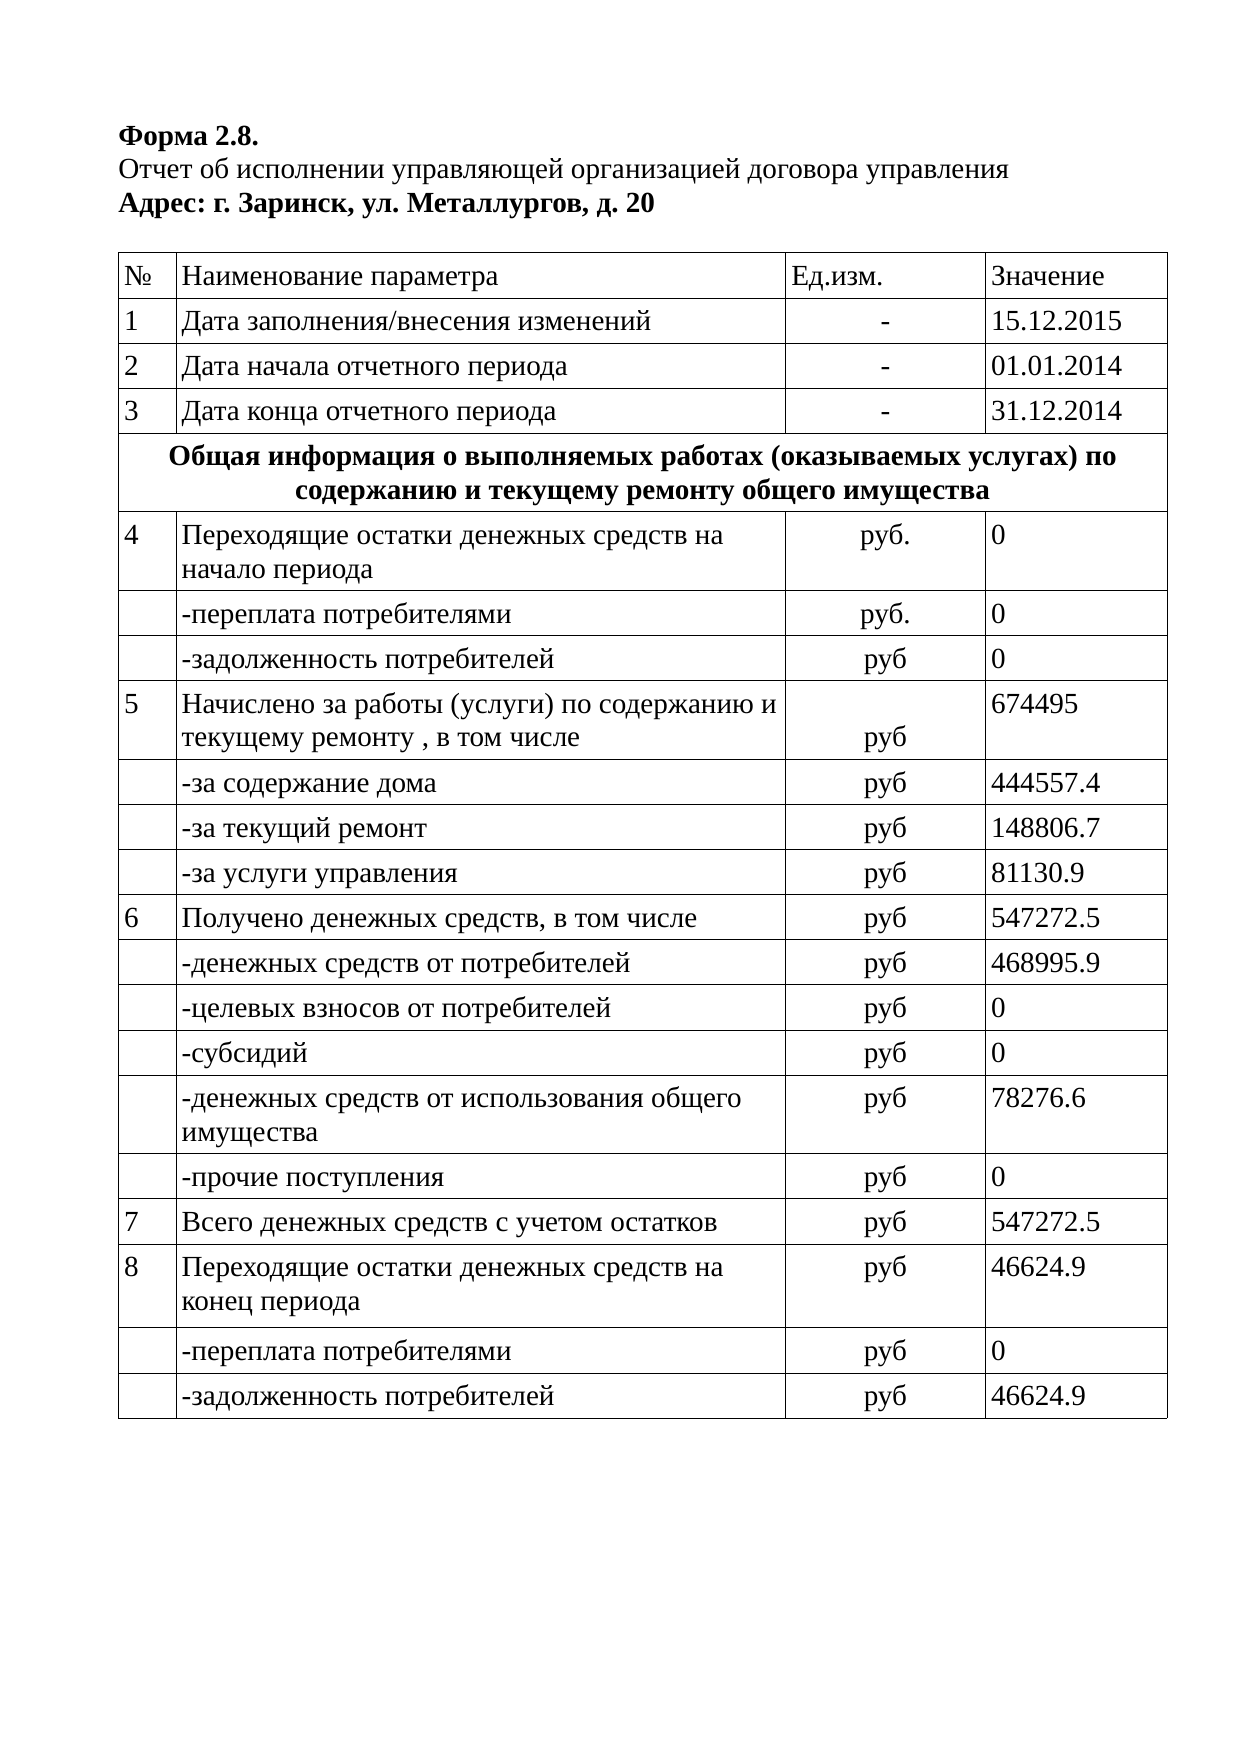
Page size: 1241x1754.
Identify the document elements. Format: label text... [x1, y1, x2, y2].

table_cell -за содержание дома [177, 760, 785, 804]
table_cell Дата конца отчетного периода [177, 389, 785, 433]
table_cell 0 [986, 591, 1167, 635]
table_cell 444557,4 [986, 760, 1167, 804]
table_cell Всего денежных средств с учетом остатков [177, 1199, 785, 1243]
table_cell руб. [786, 591, 985, 635]
table_cell 0 [986, 1328, 1167, 1372]
table_cell руб [786, 1076, 985, 1153]
table_cell 148806,7 [986, 805, 1167, 849]
table_cell руб [786, 1328, 985, 1372]
table_cell -субсидий [177, 1031, 785, 1074]
table_cell руб [786, 760, 985, 804]
table_cell 0 [986, 636, 1167, 680]
table_cell [119, 985, 176, 1029]
table_cell руб [786, 985, 985, 1029]
table_cell Дата начала отчетного периода [177, 344, 785, 388]
table_cell 81130,9 [986, 850, 1167, 894]
table_cell 0 [986, 512, 1167, 590]
table_cell руб [786, 1199, 985, 1243]
table_cell [119, 940, 176, 984]
table_header Ед.изм. [786, 253, 985, 297]
table_cell -прочие поступления [177, 1154, 785, 1198]
table_cell 0 [986, 1031, 1167, 1074]
table_cell руб [786, 895, 985, 939]
table_cell руб [786, 805, 985, 849]
text Отчет об исполнении управляющей организацией договора управления [118, 152, 1122, 185]
table_cell руб [786, 1245, 985, 1327]
table_cell Начислено за работы (услуги) по содержанию и текущему ремонту , в том числе [177, 681, 785, 759]
table_cell 674495 [986, 681, 1167, 759]
text Форма 2.8. [118, 118, 1122, 152]
table_cell [119, 636, 176, 680]
table_cell 46624,9 [986, 1245, 1167, 1327]
table_cell - [786, 389, 985, 433]
table_cell 01.01.2014 [986, 344, 1167, 388]
table_cell - [786, 299, 985, 342]
table_cell руб [786, 1154, 985, 1198]
table_cell Получено денежных средств, в том числе [177, 895, 785, 939]
table_cell -задолженность потребителей [177, 636, 785, 680]
text Адрес: г. Заринск, ул. Металлургов, д. 20 [118, 185, 1122, 219]
table_cell руб. [786, 512, 985, 590]
table_cell 4 [119, 512, 176, 590]
table_cell [119, 1031, 176, 1074]
table_cell -за услуги управления [177, 850, 785, 894]
table_cell 0 [986, 985, 1167, 1029]
table_cell 6 [119, 895, 176, 939]
table_cell 547272,5 [986, 895, 1167, 939]
table_cell 46624,9 [986, 1374, 1167, 1417]
table_cell 78276,6 [986, 1076, 1167, 1153]
table_cell -денежных средств от потребителей [177, 940, 785, 984]
table_cell руб [786, 636, 985, 680]
table_cell 1 [119, 299, 176, 342]
table_cell 2 [119, 344, 176, 388]
table_header Наименование параметра [177, 253, 785, 297]
table_cell - [786, 344, 985, 388]
table_cell [119, 805, 176, 849]
table_cell 5 [119, 681, 176, 759]
table_cell -целевых взносов от потребителей [177, 985, 785, 1029]
table_cell 3 [119, 389, 176, 433]
table_cell руб [786, 850, 985, 894]
table_cell [119, 1076, 176, 1153]
table_cell [119, 850, 176, 894]
table_cell [119, 1328, 176, 1372]
table_cell Переходящие остатки денежных средств на начало периода [177, 512, 785, 590]
table_cell -денежных средств от использования общего имущества [177, 1076, 785, 1153]
table_cell 31.12.2014 [986, 389, 1167, 433]
table_cell -задолженность потребителей [177, 1374, 785, 1417]
table_cell 7 [119, 1199, 176, 1243]
table_cell 547272,5 [986, 1199, 1167, 1243]
table_cell Общая информация о выполняемых работах (оказываемых услугах) по содержанию и текущему ремонту общего имущества [119, 434, 1167, 511]
table_cell руб [786, 1031, 985, 1074]
table_cell Дата заполнения/внесения изменений [177, 299, 785, 342]
table_cell Переходящие остатки денежных средств на конец периода [177, 1245, 785, 1327]
table_cell 15.12.2015 [986, 299, 1167, 342]
table_cell руб [786, 940, 985, 984]
table_cell 0 [986, 1154, 1167, 1198]
table_cell [119, 591, 176, 635]
table_cell руб [786, 1374, 985, 1417]
table_cell -за текущий ремонт [177, 805, 785, 849]
table_cell 468995,9 [986, 940, 1167, 984]
table_cell 8 [119, 1245, 176, 1327]
table_cell -переплата потребителями [177, 1328, 785, 1372]
table_header № [119, 253, 176, 297]
table_cell -переплата потребителями [177, 591, 785, 635]
table_cell [119, 760, 176, 804]
table_cell руб [786, 681, 985, 759]
table_cell [119, 1154, 176, 1198]
table_header Значение [986, 253, 1167, 297]
table_cell [119, 1374, 176, 1417]
